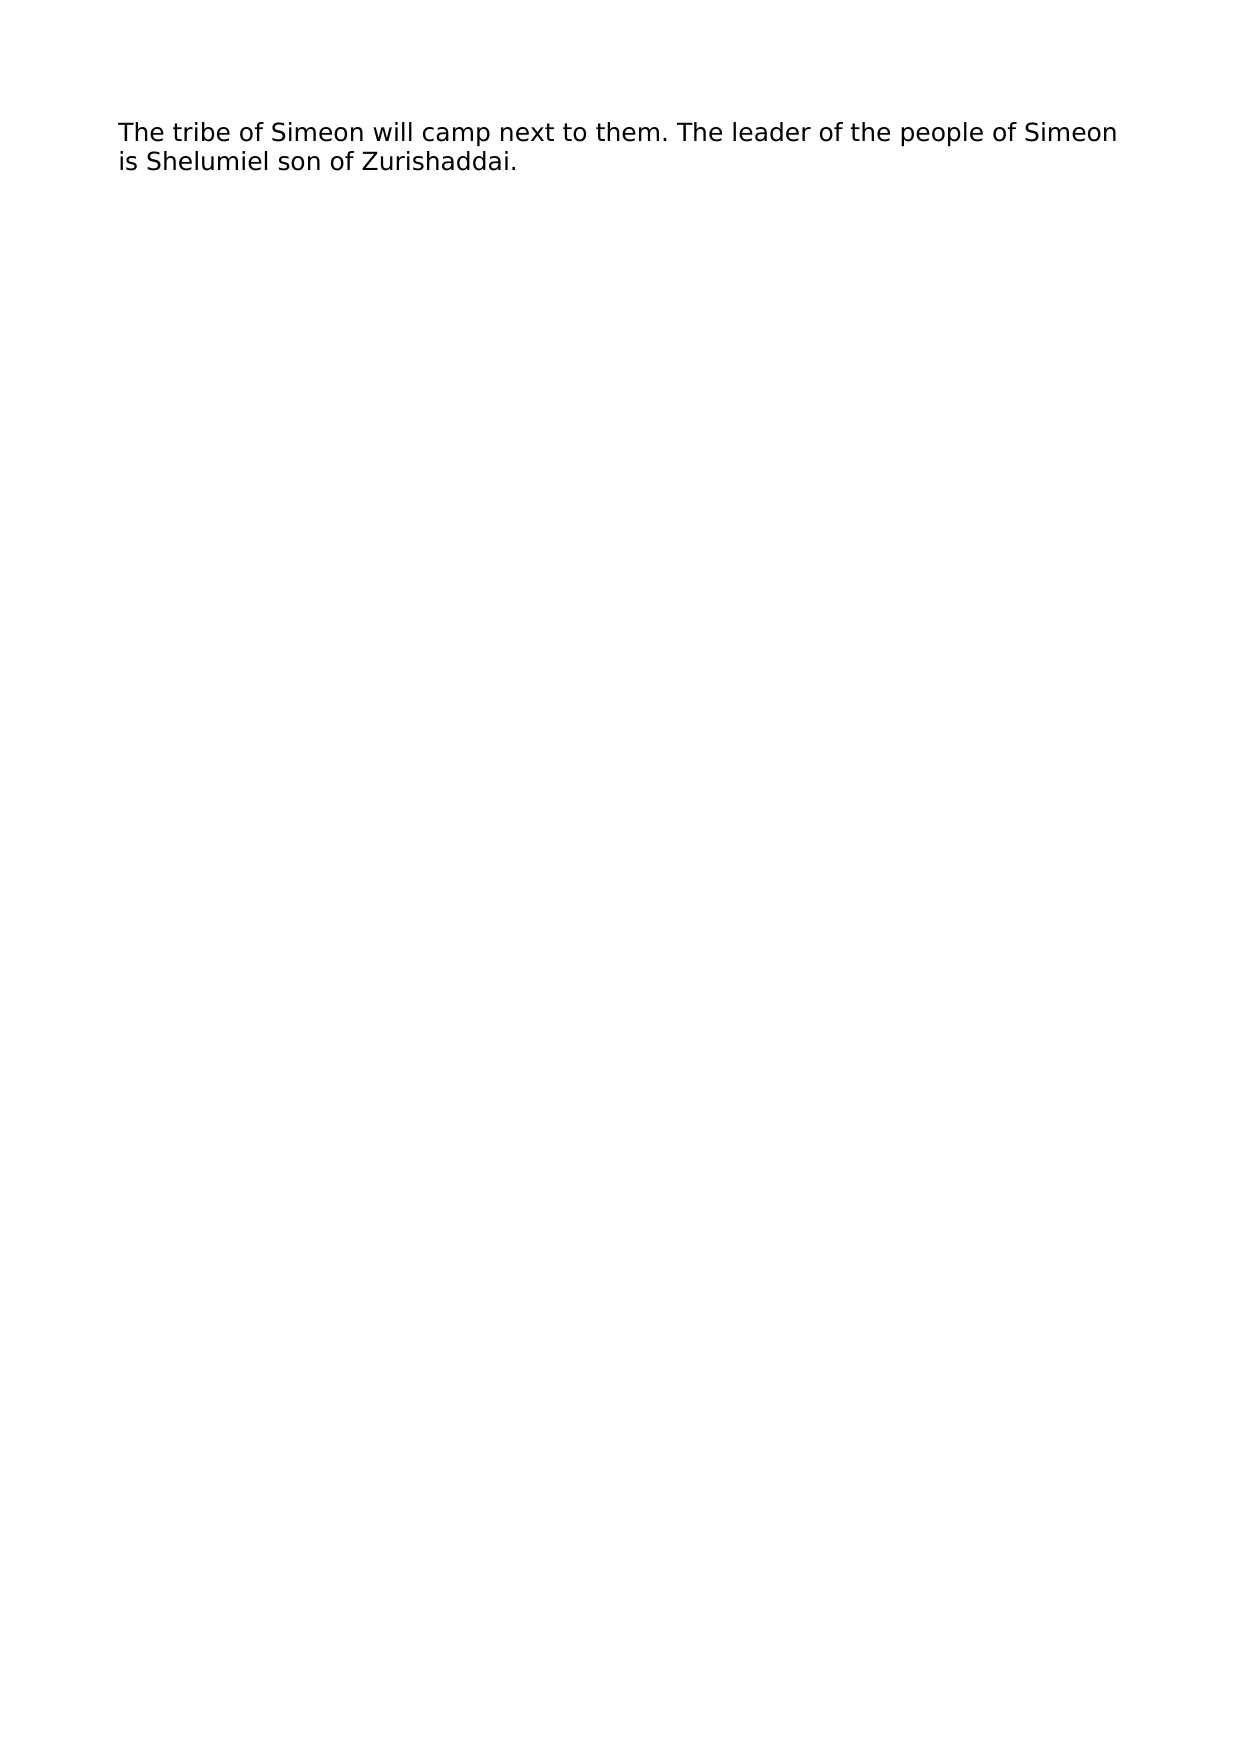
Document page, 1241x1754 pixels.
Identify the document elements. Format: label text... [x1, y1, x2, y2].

text The tribe of Simeon will camp next to them. The leader of the people of Simeon is Shelumiel son of Zurishaddai. [118, 118, 1122, 176]
